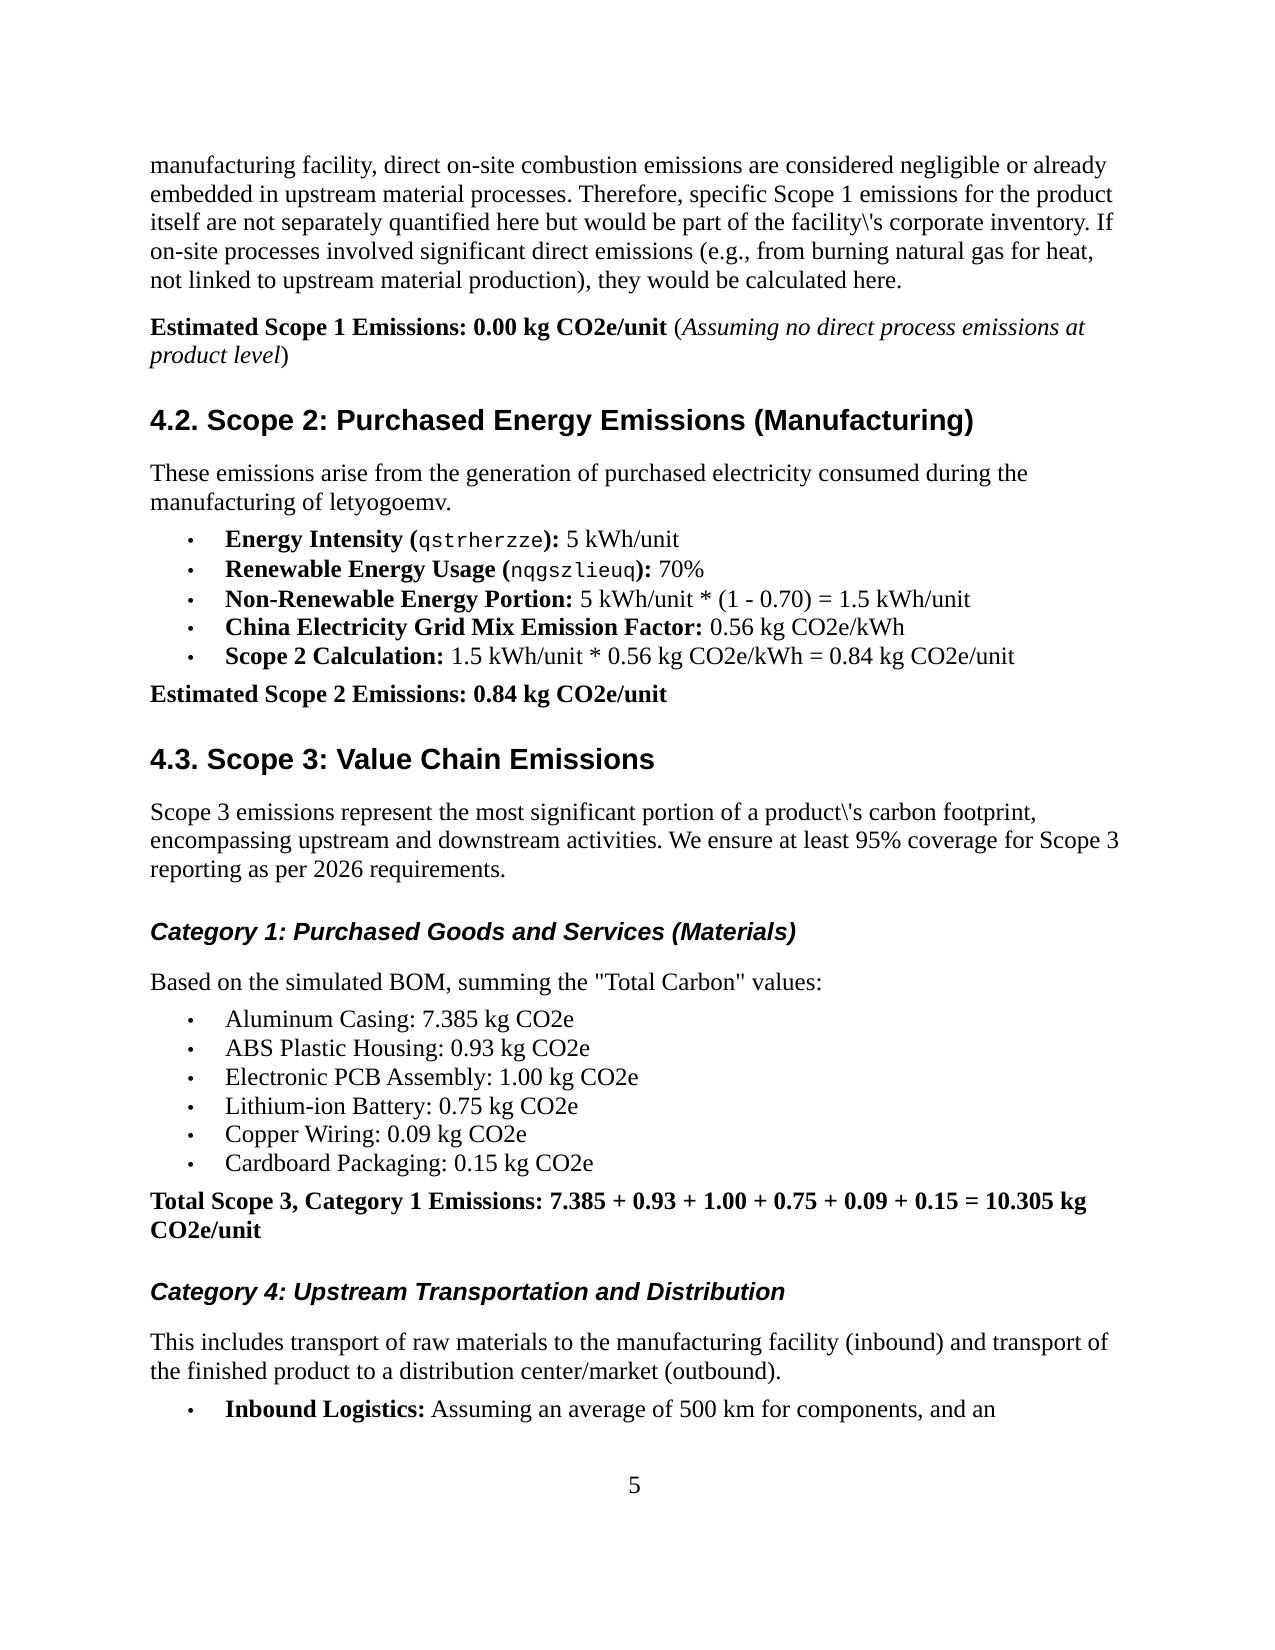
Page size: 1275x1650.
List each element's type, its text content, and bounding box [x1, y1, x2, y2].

list Energy Intensity (qstrherzze): 5 kWh/unit [187, 524, 1125, 554]
list Renewable Energy Usage (nqgszlieuq): 70% [187, 554, 1125, 584]
list Inbound Logistics: Assuming an average of 500 km for components, and an [187, 1394, 1125, 1423]
text Estimated Scope 2 Emissions: 0.84 kg CO2e/unit [150, 679, 1125, 708]
subtitle Category 1: Purchased Goods and Services (Materials) [150, 917, 1125, 945]
list China Electricity Grid Mix Emission Factor: 0.56 kg CO2e/kWh [187, 612, 1125, 641]
subtitle 4.3. Scope 3: Value Chain Emissions [150, 742, 1125, 775]
text This includes transport of raw materials to the manufacturing facility (inbound) and transport of the finished product to a distribution center/market (outbound). [150, 1327, 1125, 1385]
text Estimated Scope 1 Emissions: 0.00 kg CO2e/unit (Assuming no direct process emissions at product level) [150, 312, 1125, 369]
list Copper Wiring: 0.09 kg CO2e [187, 1119, 1125, 1148]
list Cardboard Packaging: 0.15 kg CO2e [187, 1148, 1125, 1177]
subtitle 4.2. Scope 2: Purchased Energy Emissions (Manufacturing) [150, 403, 1125, 437]
list Non-Renewable Energy Portion: 5 kWh/unit * (1 - 0.70) = 1.5 kWh/unit [187, 584, 1125, 612]
text Scope 3 emissions represent the most significant portion of a product\'s carbon footprint, encompassing upstream and downstream activities. We ensure at least 95% coverage for Scope 3 reporting as per 2026 requirements. [150, 797, 1125, 883]
list Electronic PCB Assembly: 1.00 kg CO2e [187, 1062, 1125, 1091]
list Scope 2 Calculation: 1.5 kWh/unit * 0.56 kg CO2e/kWh = 0.84 kg CO2e/unit [187, 641, 1125, 670]
text manufacturing facility, direct on-site combustion emissions are considered negligible or already embedded in upstream material processes. Therefore, specific Scope 1 emissions for the product itself are not separately quantified here but would be part of the facility\'s corporate inventory. If on-site processes involved significant direct emissions (e.g., from burning natural gas for heat, not linked to upstream material production), they would be calculated here. [150, 150, 1125, 294]
subtitle Category 4: Upstream Transportation and Distribution [150, 1277, 1125, 1306]
text These emissions arise from the generation of purchased electricity consumed during the manufacturing of letyogoemv. [150, 458, 1125, 516]
list ABS Plastic Housing: 0.93 kg CO2e [187, 1033, 1125, 1062]
list Aluminum Casing: 7.385 kg CO2e [187, 1004, 1125, 1033]
list Lithium-ion Battery: 0.75 kg CO2e [187, 1091, 1125, 1119]
text Based on the simulated BOM, summing the "Total Carbon" values: [150, 967, 1125, 996]
text Total Scope 3, Category 1 Emissions: 7.385 + 0.93 + 1.00 + 0.75 + 0.09 + 0.15 = 10.305 kg CO2e/unit [150, 1186, 1125, 1243]
